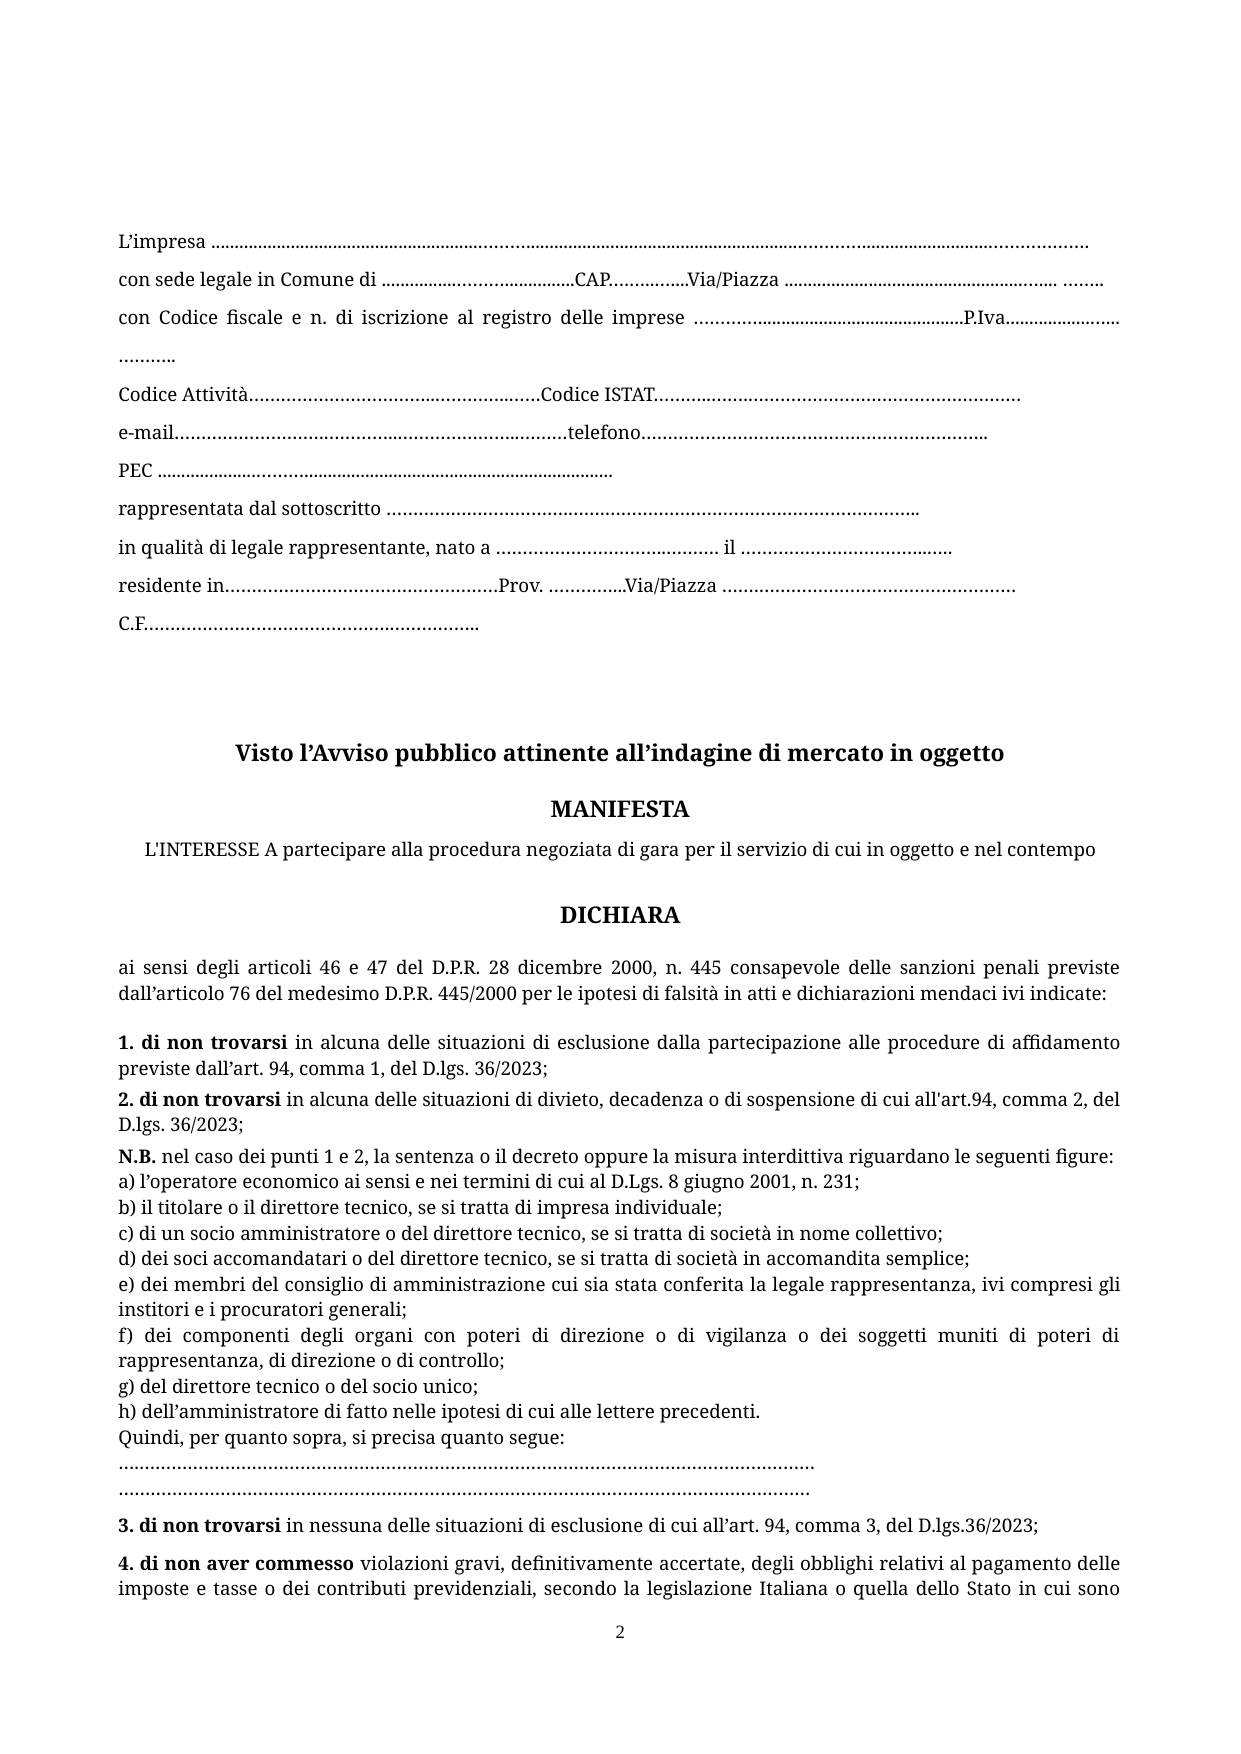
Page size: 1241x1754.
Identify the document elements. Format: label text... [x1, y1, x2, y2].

text rappresentata dal sottoscritto …………………………….…….………………………………………………….. [118, 496, 1122, 521]
text 1. di non trovarsi in alcuna delle situazioni di esclusione dalla partecipazione alle procedure di affidamento previste dall’art. 94, comma 1, del D.lgs. 36/2023; [118, 1029, 1122, 1080]
text c) di un socio amministratore o del direttore tecnico, se si tratta di società in nome collettivo; [118, 1220, 1122, 1245]
text in qualità di legale rappresentante, nato a …………………………..………. il ……………………………..….. [118, 534, 1122, 559]
text PEC .....................……….................................................................. [118, 457, 1122, 483]
text residente in……………………………………………Prov. …………...Via/Piazza …….………………………………………… [118, 572, 1122, 598]
text h) dell’amministratore di fatto nelle ipotesi di cui alle lettere precedenti. [118, 1398, 1122, 1424]
text ….……………………………………………………………………………………………………………… [118, 1449, 1122, 1475]
text 4. di non aver commesso violazioni gravi, definitivamente accertate, degli obblighi relativi al pagamento delle imposte e tasse o dei contributi previdenziali, secondo la legislazione Italiana o quella dello Stato in cui sono [118, 1550, 1122, 1601]
text con Codice fiscale e n. di iscrizione al registro delle imprese …………............................................P.Iva..................…...……….. [118, 304, 1122, 368]
text Quindi, per quanto sopra, si precisa quanto segue: [118, 1424, 1122, 1449]
text Codice Attività……………………………..…………..……Codice ISTAT………..…….…………………………………………… [118, 381, 1122, 407]
text C.F……………………………………….…………….. [118, 610, 1122, 636]
text d) dei soci accomandatari o del direttore tecnico, se si tratta di società in accomandita semplice; [118, 1245, 1122, 1271]
text ai sensi degli articoli 46 e 47 del D.P.R. 28 dicembre 2000, n. 445 consapevole delle sanzioni penali previste dall’articolo 76 del medesimo D.P.R. 445/2000 per le ipotesi di falsità in atti e dichiarazioni mendaci ivi indicate: [118, 954, 1122, 1006]
text L’impresa .........................................................………..........................................................…………...........................………………. [118, 228, 1122, 254]
text e) dei membri del consiglio di amministrazione cui sia stata conferita la legale rappresentanza, ivi compresi gli institori e i procuratori generali; [118, 1271, 1122, 1322]
text 3. di non trovarsi in nessuna delle situazioni di esclusione di cui all’art. 94, comma 3, del D.lgs.36/2023; [118, 1512, 1122, 1538]
text Visto l’Avviso pubblico attinente all’indagine di mercato in oggetto [118, 737, 1122, 768]
text L'INTERESSE A partecipare alla procedura negoziata di gara per il servizio di cui in oggetto e nel contempo [118, 837, 1122, 862]
text a) l’operatore economico ai sensi e nei termini di cui al D.Lgs. 8 giugno 2001, n. 231; [118, 1169, 1122, 1194]
text e-mail……………………….…………..…………………..………telefono……………………………………………………….. [118, 419, 1122, 445]
text 2. di non trovarsi in alcuna delle situazioni di divieto, decadenza o di sospensione di cui all'art.94, comma 2, del D.lgs. 36/2023; [118, 1086, 1122, 1137]
text f) dei componenti degli organi con poteri di direzione o di vigilanza o dei soggetti muniti di poteri di rappresentanza, di direzione o di controllo; [118, 1322, 1122, 1373]
text b) il titolare o il direttore tecnico, se si tratta di impresa individuale; [118, 1194, 1122, 1220]
text ………………………………………………………………………………………………………………… [118, 1475, 1122, 1501]
text N.B. nel caso dei punti 1 e 2, la sentenza o il decreto oppure la misura interdittiva riguardano le seguenti figure: [118, 1143, 1122, 1169]
text con sede legale in Comune di ................………...............CAP….…..…....Via/Piazza ...................................................….... …….. [118, 266, 1122, 292]
text MANIFESTA [118, 793, 1122, 825]
text g) del direttore tecnico o del socio unico; [118, 1373, 1122, 1398]
text DICHIARA [118, 899, 1122, 931]
